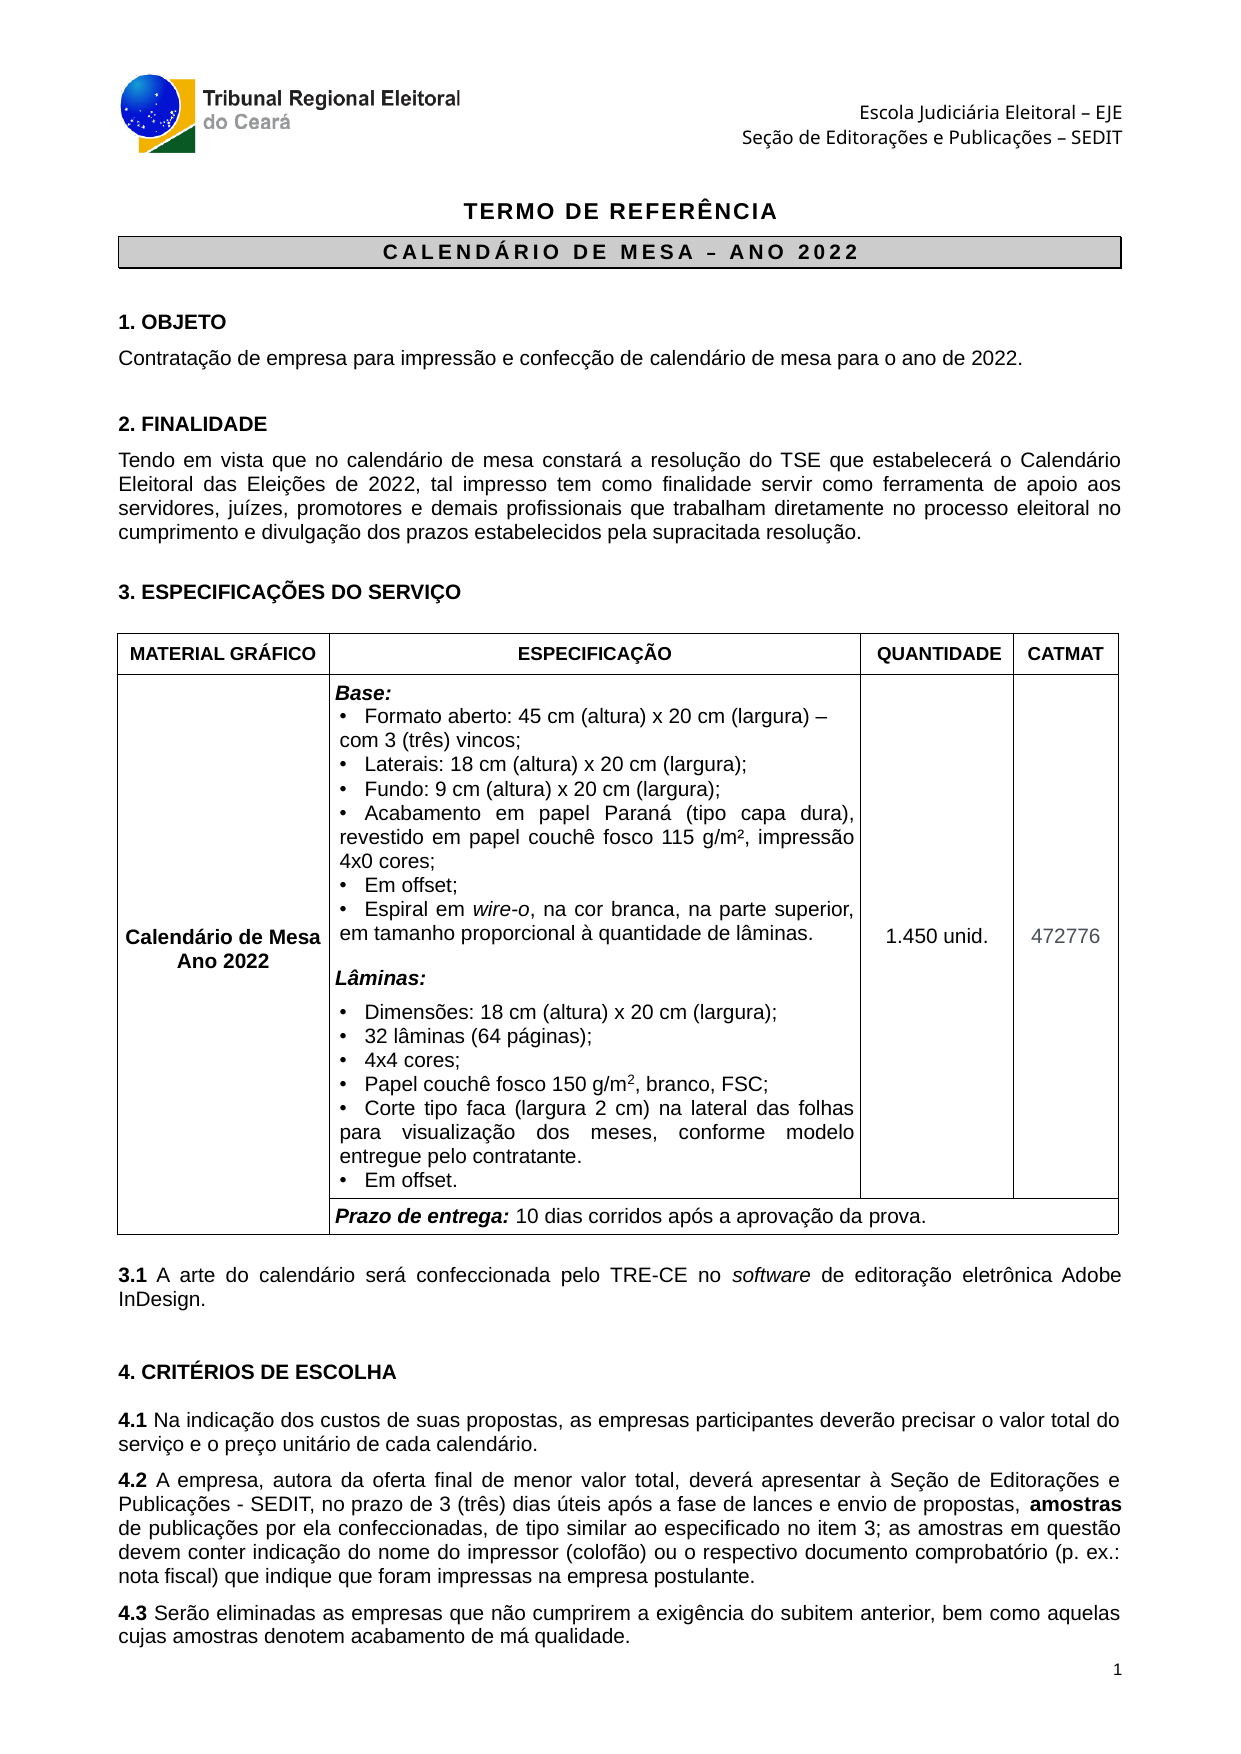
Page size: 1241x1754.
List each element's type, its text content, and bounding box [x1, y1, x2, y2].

text 2. FINALIDADE [118, 411, 1122, 435]
text Escola Judiciária Eleitoral – EJE [460, 99, 1122, 124]
text Seção de Editorações e Publicações – SEDIT [460, 124, 1122, 150]
table_cell 1.450 unid. [861, 675, 1013, 1198]
text 4.3 Serão eliminadas as empresas que não cumprirem a exigência do subitem anterior, bem como aquelas cujas amostras denotem acabamento de má qualidade. [118, 1600, 1122, 1648]
text 4. CRITÉRIOS DE ESCOLHA [118, 1360, 1122, 1384]
table_cell Calendário de Mesa Ano 2022 [118, 675, 329, 1234]
text Contratação de empresa para impressão e confecção de calendário de mesa para o ano de 2022. [118, 346, 1122, 370]
table_header CATMAT [1014, 634, 1118, 674]
text CALENDÁRIO DE MESA – ANO 2022 [119, 237, 1120, 267]
table_header QUANTIDADE [861, 634, 1013, 674]
text 1. OBJETO [118, 310, 1122, 334]
text 4.1 Na indicação dos custos de suas propostas, as empresas participantes deverão precisar o valor total do serviço e o preço unitário de cada calendário. [118, 1384, 1122, 1456]
text 3. ESPECIFICAÇÕES DO SERVIÇO [118, 580, 1122, 604]
picture [118, 73, 460, 153]
table_cell 472776 [1014, 675, 1118, 1198]
text 3.1 A arte do calendário será confeccionada pelo TRE-CE no software de editoração eletrônica Adobe InDesign. [118, 1263, 1122, 1311]
text TERMO DE REFERÊNCIA [118, 198, 1122, 224]
text 4.2 A empresa, autora da oferta final de menor valor total, deverá apresentar à Seção de Editorações e Publicações - SEDIT, no prazo de 3 (três) dias úteis após a fase de lances e envio de propostas, amostras de publicações por ela confeccionadas, de tipo similar ao especificado no item 3; as amostras em questão devem conter indicação do nome do impressor (colofão) ou o respectivo documento comprobatório (p. ex.: nota fiscal) que indique que foram impressas na empresa postulante. [118, 1468, 1122, 1588]
table_cell Base: Formato aberto: 45 cm (altura) x 20 cm (largura) – com 3 (três) vincos; Laterais: 18 cm (altura) x 20 cm (largura); Fundo: 9 cm (altura) x 20 cm (largura); Acabamento em papel Paraná (tipo capa dura), revestido em papel couchê fosco 115 g/m², impressão 4x0 cores; Em offset; Espiral em wire-o, na cor branca, na parte superior, em tamanho proporcional à quantidade de lâminas. Lâminas: Dimensões: 18 cm (altura) x 20 cm (largura); 32 lâminas (64 páginas); 4x4 cores; Papel couchê fosco 150 g/m2, branco, FSC; Corte tipo faca (largura 2 cm) na lateral das folhas para visualização dos meses, conforme modelo entregue pelo contratante. Em offset. [330, 675, 860, 1198]
table_cell Prazo de entrega: 10 dias corridos após a aprovação da prova. [330, 1199, 1118, 1234]
text Tendo em vista que no calendário de mesa constará a resolução do TSE que estabelecerá o Calendário Eleitoral das Eleições de 2022, tal impresso tem como finalidade servir como ferramenta de apoio aos servidores, juízes, promotores e demais profissionais que trabalham diretamente no processo eleitoral no cumprimento e divulgação dos prazos estabelecidos pela supracitada resolução. [118, 448, 1122, 544]
table_header ESPECIFICAÇÃO [330, 634, 860, 674]
table_header MATERIAL GRÁFICO [118, 634, 329, 674]
